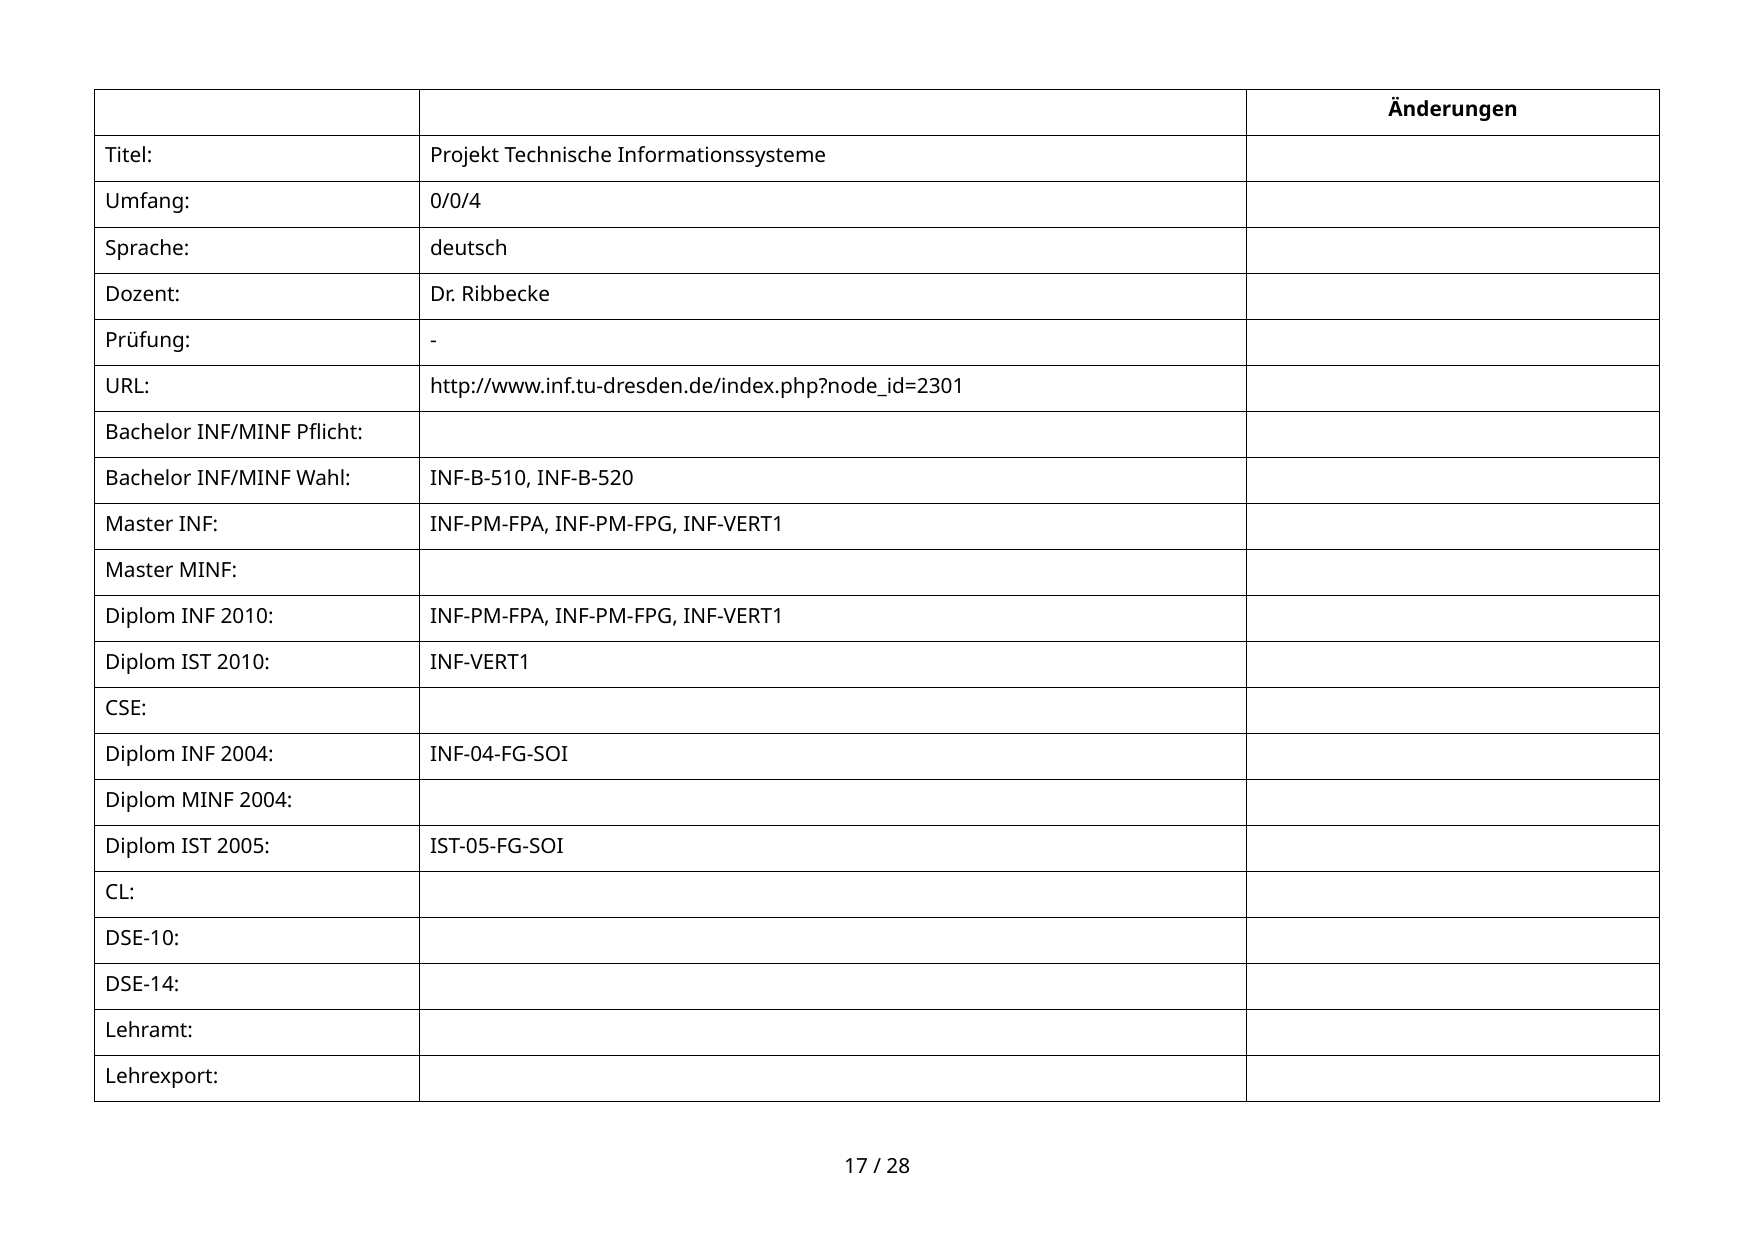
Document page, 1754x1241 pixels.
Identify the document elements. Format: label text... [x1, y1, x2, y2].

table_cell Lehrexport: [95, 1056, 419, 1101]
table_cell Titel: [95, 136, 419, 181]
table_cell [1247, 826, 1659, 871]
table_cell Master MINF: [95, 550, 419, 595]
table_cell [420, 780, 1246, 825]
table_cell [420, 1010, 1246, 1055]
table_cell [420, 412, 1246, 457]
table_cell [1247, 412, 1659, 457]
table_cell http://www.inf.tu-dresden.de/index.php?node_id=2301 [420, 366, 1246, 411]
table_cell Umfang: [95, 182, 419, 227]
table_cell [420, 872, 1246, 917]
table_cell Dozent: [95, 274, 419, 319]
table_cell [1247, 642, 1659, 687]
table_cell [1247, 1056, 1659, 1101]
table_cell [1247, 182, 1659, 227]
table_cell IST-05-FG-SOI [420, 826, 1246, 871]
table_cell [1247, 274, 1659, 319]
table_cell [1247, 366, 1659, 411]
table_cell [1247, 458, 1659, 503]
table_cell [1247, 228, 1659, 273]
table_cell INF-PM-FPA, INF-PM-FPG, INF-VERT1 [420, 596, 1246, 641]
table_cell [1247, 964, 1659, 1009]
table_cell INF-04-FG-SOI [420, 734, 1246, 779]
table_cell [420, 1056, 1246, 1101]
table_cell [1247, 596, 1659, 641]
table_cell Diplom IST 2005: [95, 826, 419, 871]
table_cell Diplom INF 2004: [95, 734, 419, 779]
table_cell [420, 918, 1246, 963]
table_cell CSE: [95, 688, 419, 733]
table_cell - [420, 320, 1246, 365]
table_header [420, 90, 1246, 134]
table_cell Lehramt: [95, 1010, 419, 1055]
table_cell [1247, 504, 1659, 549]
table_cell 0/0/4 [420, 182, 1246, 227]
table_cell Sprache: [95, 228, 419, 273]
table_cell [1247, 136, 1659, 181]
table_cell URL: [95, 366, 419, 411]
table_cell deutsch [420, 228, 1246, 273]
table_cell CL: [95, 872, 419, 917]
table_cell [1247, 320, 1659, 365]
table_cell Bachelor INF/MINF Pflicht: [95, 412, 419, 457]
table_cell Diplom IST 2010: [95, 642, 419, 687]
table_cell [1247, 734, 1659, 779]
table_cell Dr. Ribbecke [420, 274, 1246, 319]
table_cell [420, 688, 1246, 733]
table_cell [420, 964, 1246, 1009]
table_cell Diplom INF 2010: [95, 596, 419, 641]
table_cell INF-VERT1 [420, 642, 1246, 687]
table_cell Master INF: [95, 504, 419, 549]
table_cell INF-B-510, INF-B-520 [420, 458, 1246, 503]
table_header [95, 90, 419, 134]
table_cell Prüfung: [95, 320, 419, 365]
table_cell [1247, 918, 1659, 963]
table_cell DSE-14: [95, 964, 419, 1009]
table_cell Projekt Technische Informationssysteme [420, 136, 1246, 181]
table_cell [1247, 780, 1659, 825]
table_cell DSE-10: [95, 918, 419, 963]
table_cell [1247, 1010, 1659, 1055]
table_cell [1247, 688, 1659, 733]
table_cell [420, 550, 1246, 595]
table_cell Bachelor INF/MINF Wahl: [95, 458, 419, 503]
table_header Änderungen [1247, 90, 1659, 134]
table_cell [1247, 550, 1659, 595]
table_cell Diplom MINF 2004: [95, 780, 419, 825]
table_cell [1247, 872, 1659, 917]
table_cell INF-PM-FPA, INF-PM-FPG, INF-VERT1 [420, 504, 1246, 549]
